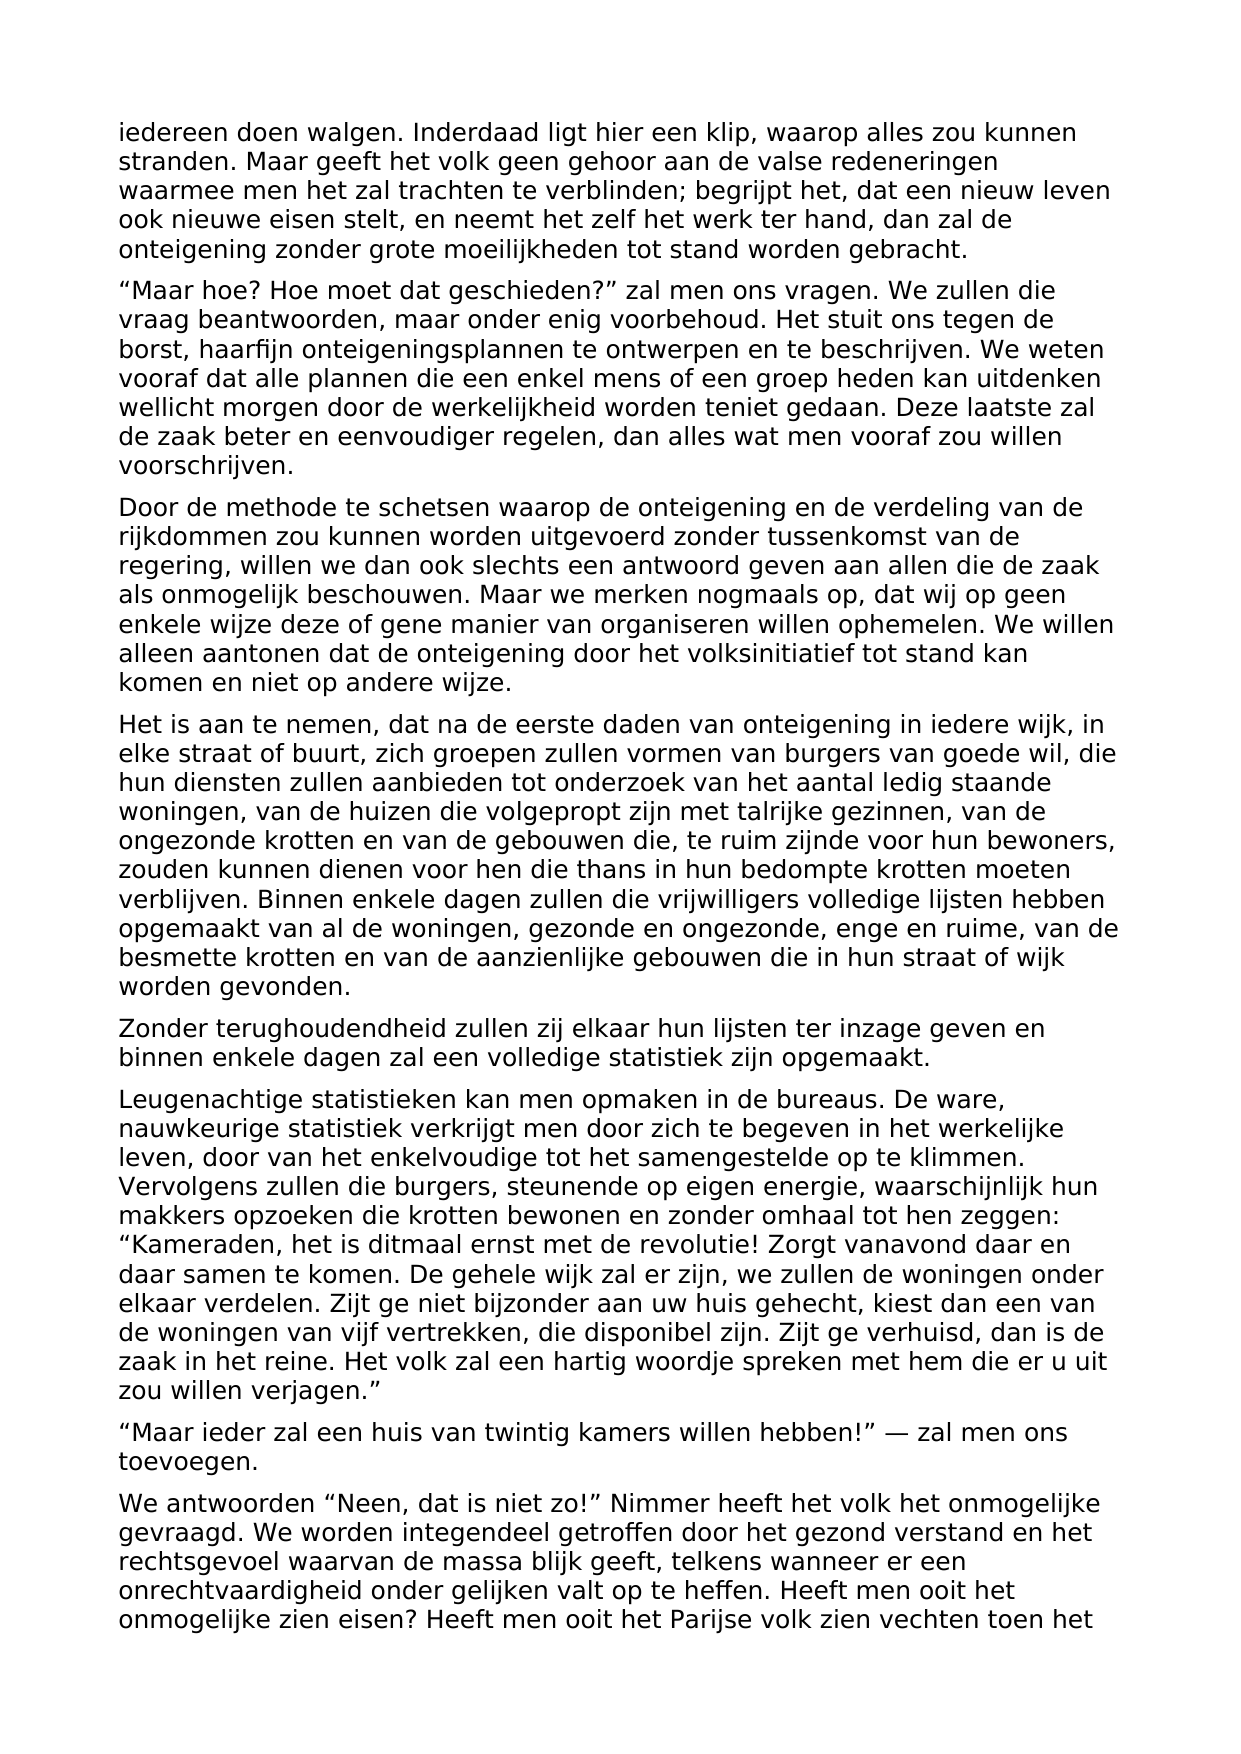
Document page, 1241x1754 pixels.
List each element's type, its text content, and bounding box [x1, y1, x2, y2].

text Door de methode te schetsen waarop de onteigening en de verdeling van de rijkdommen zou kunnen worden uitgevoerd zonder tussenkomst van de regering, willen we dan ook slechts een antwoord geven aan allen die de zaak als onmogelijk beschouwen. Maar we merken nogmaals op, dat wij op geen enkele wijze deze of gene manier van organiseren willen ophemelen. We willen alleen aantonen dat de onteigening door het volksinitiatief tot stand kan komen en niet op andere wijze. [118, 493, 1122, 697]
text Zonder terughoudendheid zullen zij elkaar hun lijsten ter inzage geven en binnen enkele dagen zal een volledige statistiek zijn opgemaakt. [118, 1014, 1122, 1072]
text We antwoorden “Neen, dat is niet zo!” Nimmer heeft het volk het onmogelijke gevraagd. We worden integendeel getroffen door het gezond verstand en het rechtsgevoel waarvan de massa blijk geeft, telkens wanneer er een onrechtvaardigheid onder gelijken valt op te heffen. Heeft men ooit het onmogelijke zien eisen? Heeft men ooit het Parijse volk zien vechten toen het [118, 1489, 1122, 1635]
text “Maar hoe? Hoe moet dat geschieden?” zal men ons vragen. We zullen die vraag beantwoorden, maar onder enig voorbehoud. Het stuit ons tegen de borst, haarfijn onteigeningsplannen te ontwerpen en te beschrijven. We weten vooraf dat alle plannen die een enkel mens of een groep heden kan uitdenken wellicht morgen door de werkelijkheid worden teniet gedaan. Deze laatste zal de zaak beter en eenvoudiger regelen, dan alles wat men vooraf zou willen voorschrijven. [118, 276, 1122, 481]
text iedereen doen walgen. Inderdaad ligt hier een klip, waarop alles zou kunnen stranden. Maar geeft het volk geen gehoor aan de valse redeneringen waarmee men het zal trachten te verblinden; begrijpt het, dat een nieuw leven ook nieuwe eisen stelt, en neemt het zelf het werk ter hand, dan zal de onteigening zonder grote moeilijkheden tot stand worden gebracht. [118, 118, 1122, 264]
text Het is aan te nemen, dat na de eerste daden van onteigening in iedere wijk, in elke straat of buurt, zich groepen zullen vormen van burgers van goede wil, die hun diensten zullen aanbieden tot onderzoek van het aantal ledig staande woningen, van de huizen die volgepropt zijn met talrijke gezinnen, van de ongezonde krotten en van de gebouwen die, te ruim zijnde voor hun bewoners, zouden kunnen dienen voor hen die thans in hun bedompte krotten moeten verblijven. Binnen enkele dagen zullen die vrijwilligers volledige lijsten hebben opgemaakt van al de woningen, gezonde en ongezonde, enge en ruime, van de besmette krotten en van de aanzienlijke gebouwen die in hun straat of wijk worden gevonden. [118, 710, 1122, 1001]
text Leugenachtige statistieken kan men opmaken in de bureaus. De ware, nauwkeurige statistiek verkrijgt men door zich te begeven in het werkelijke leven, door van het enkelvoudige tot het samengestelde op te klimmen. Vervolgens zullen die burgers, steunende op eigen energie, waarschijnlijk hun makkers opzoeken die krotten bewonen en zonder omhaal tot hen zeggen: “Kameraden, het is ditmaal ernst met de revolutie! Zorgt vanavond daar en daar samen te komen. De gehele wijk zal er zijn, we zullen de woningen onder elkaar verdelen. Zijt ge niet bijzonder aan uw huis gehecht, kiest dan een van de woningen van vijf vertrekken, die disponibel zijn. Zijt ge verhuisd, dan is de zaak in het reine. Het volk zal een hartig woordje spreken met hem die er u uit zou willen verjagen.” [118, 1085, 1122, 1406]
text “Maar ieder zal een huis van twintig kamers willen hebben!” — zal men ons toevoegen. [118, 1418, 1122, 1476]
